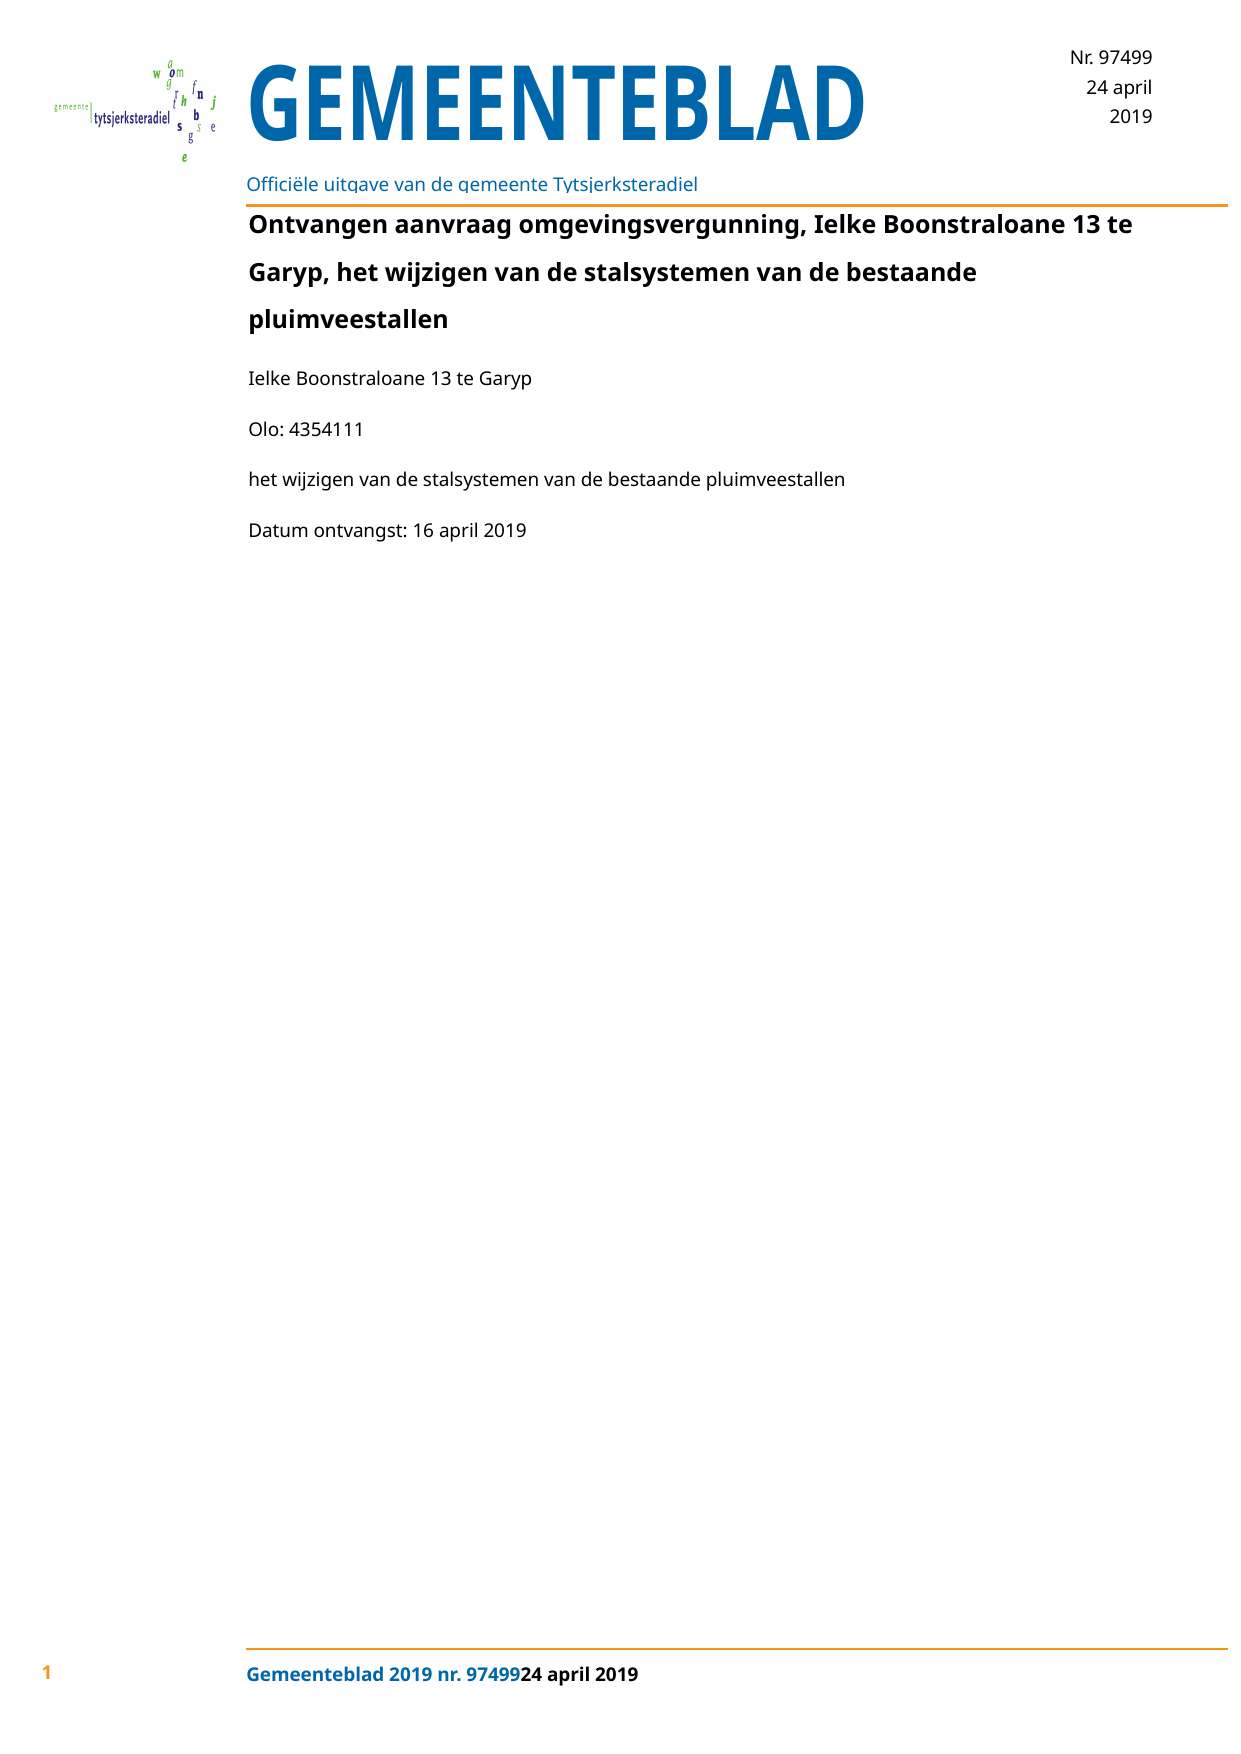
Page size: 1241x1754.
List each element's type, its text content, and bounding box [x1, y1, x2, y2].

picture [41, 47, 231, 172]
text Datum ontvangst: 16 april 2019 [248, 517, 1152, 542]
text Olo: 4354111 [248, 416, 1152, 442]
text het wijzigen van de stalsystemen van de bestaande pluimveestallen [248, 466, 1152, 492]
text Ielke Boonstraloane 13 te Garyp [248, 366, 1152, 391]
text Ontvangen aanvraag omgevingsvergunning, Ielke Boonstraloane 13 te Garyp, het wijzigen van de stalsystemen van de bestaande pluimveestallen [248, 207, 1152, 336]
